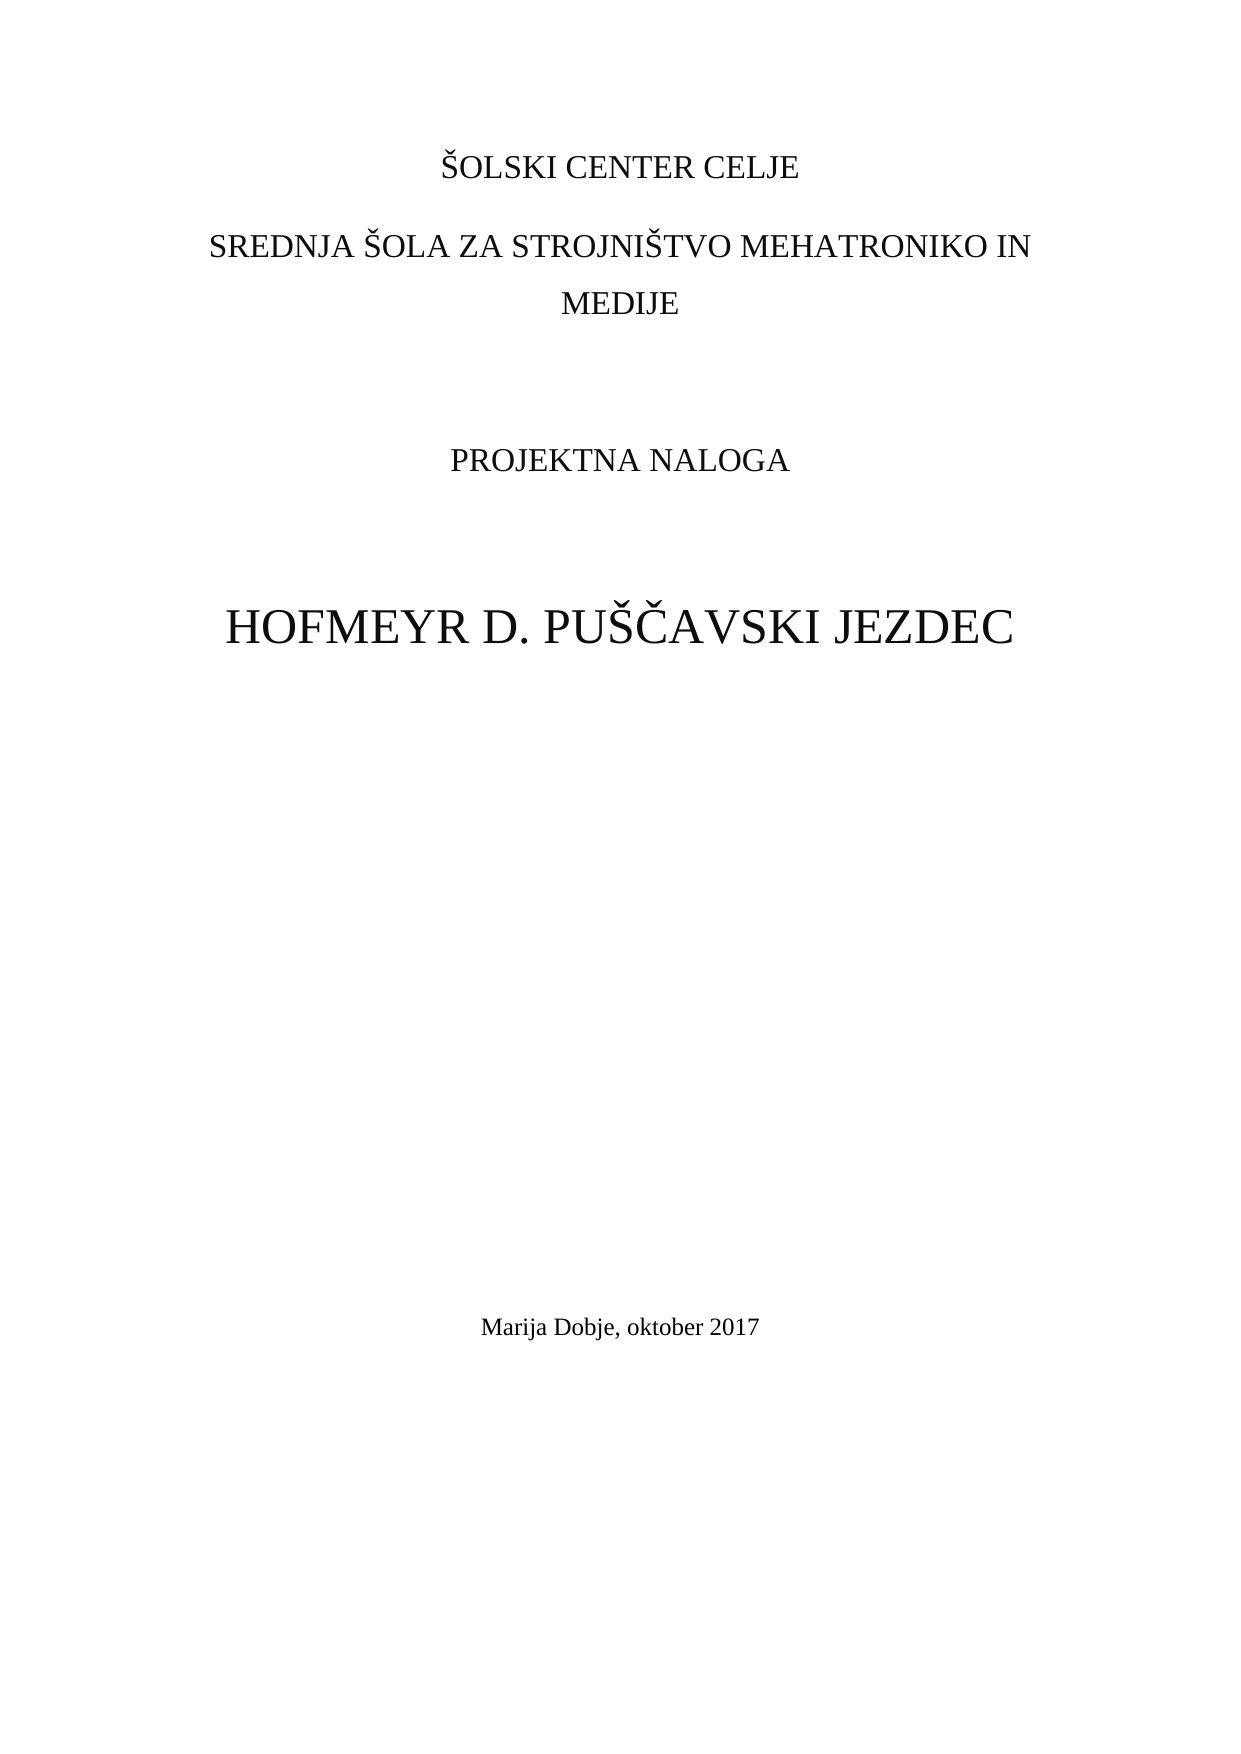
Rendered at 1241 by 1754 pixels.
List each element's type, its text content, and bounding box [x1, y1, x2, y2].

text HOFMEYR D. PUŠČAVSKI JEZDEC [148, 597, 1093, 654]
text PROJEKTNA NALOGA [148, 440, 1093, 478]
text SREDNJA ŠOLA ZA STROJNIŠTVO MEHATRONIKO IN MEDIJE [148, 226, 1093, 322]
text ŠOLSKI CENTER CELJE [148, 148, 1093, 186]
text Marija Dobje, oktober 2017 [148, 1312, 1093, 1341]
